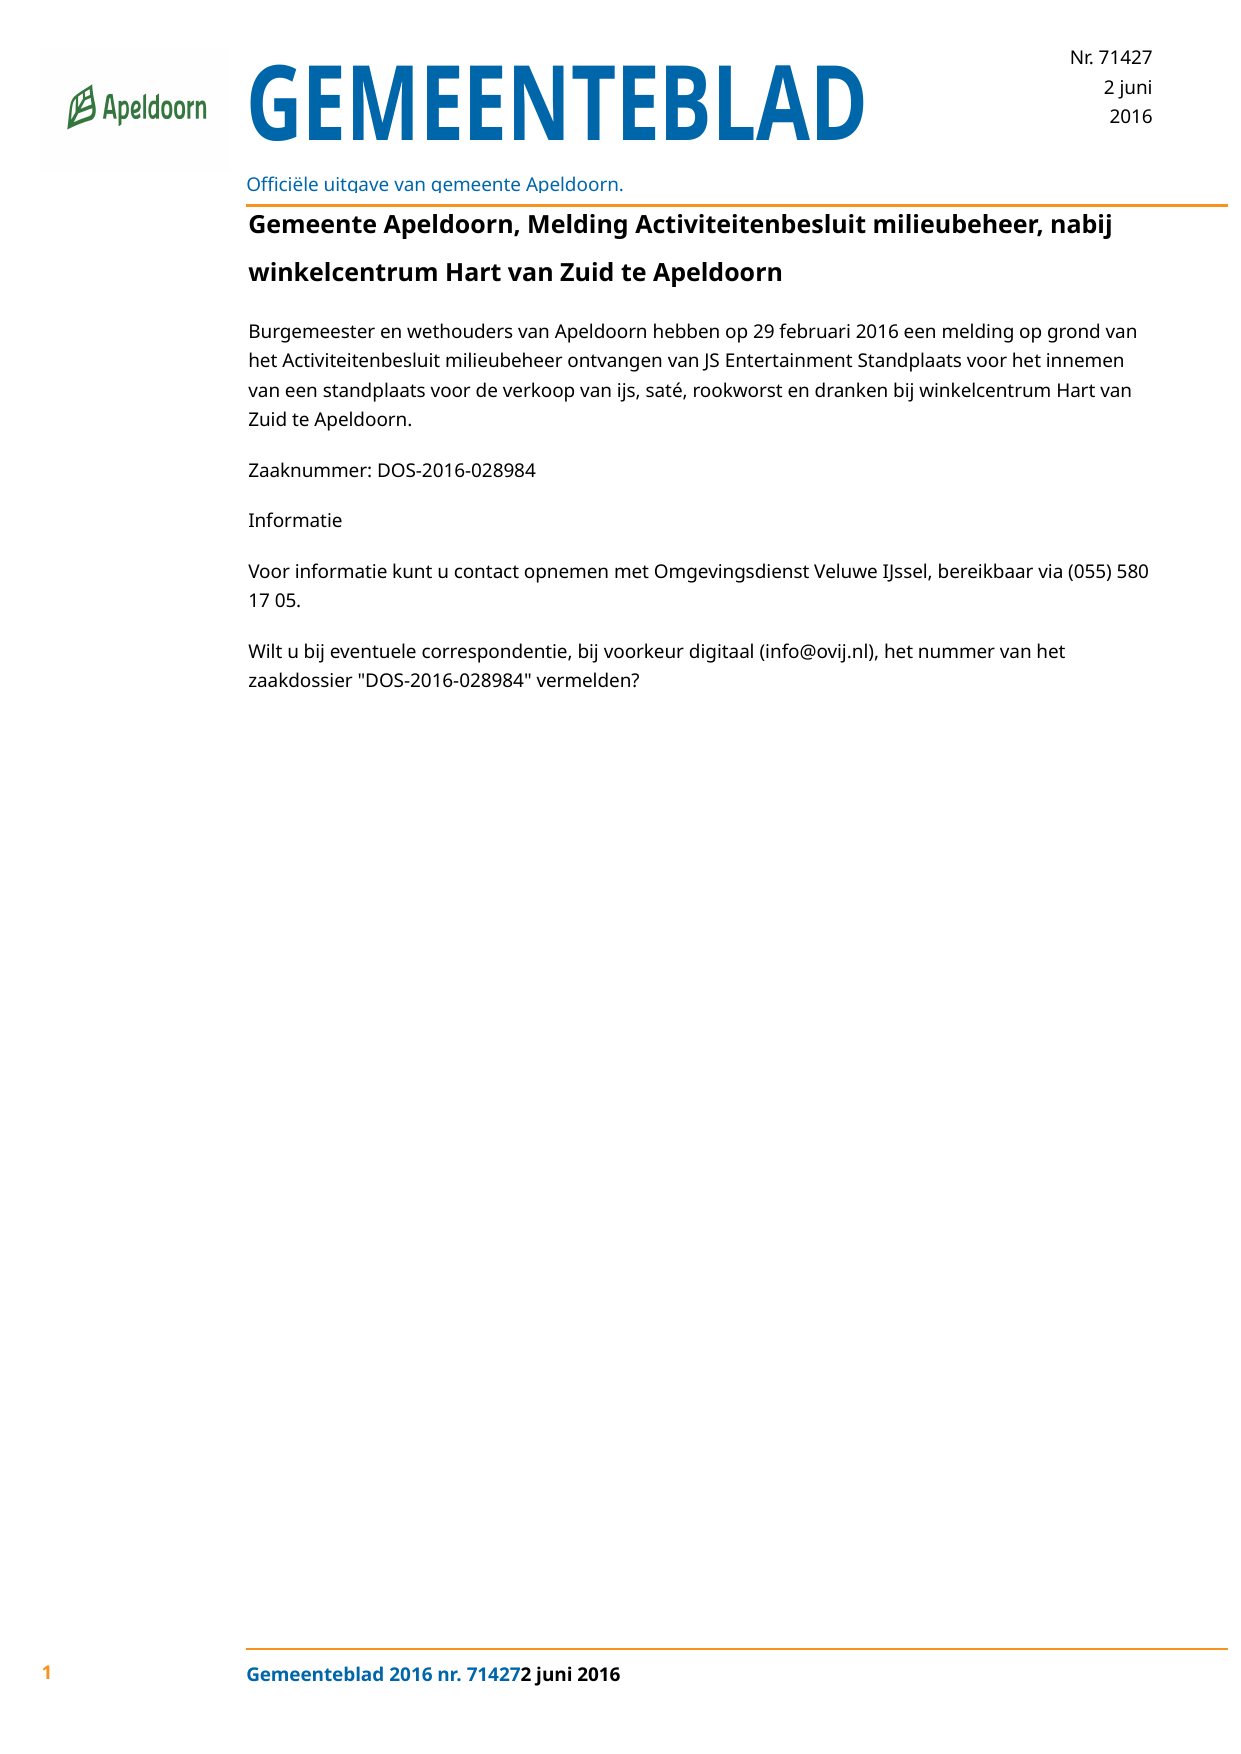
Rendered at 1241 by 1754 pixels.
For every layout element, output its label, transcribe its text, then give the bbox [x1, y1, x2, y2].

text Gemeente Apeldoorn, Melding Activiteitenbesluit milieubeheer, nabij winkelcentrum Hart van Zuid te Apeldoorn [248, 207, 1152, 288]
text Voor informatie kunt u contact opnemen met Omgevingsdienst Veluwe IJssel, bereikbaar via (055) 580 17 05. [248, 558, 1152, 613]
picture [41, 47, 231, 172]
text Wilt u bij eventuele correspondentie, bij voorkeur digitaal (info@ovij.nl), het nummer van het zaakdossier "DOS-2016-028984" vermelden? [248, 638, 1152, 693]
text Zaaknummer: DOS-2016-028984 [248, 457, 1152, 483]
text Informatie [248, 507, 1152, 533]
text Burgemeester en wethouders van Apeldoorn hebben op 29 februari 2016 een melding op grond van het Activiteitenbesluit milieubeheer ontvangen van JS Entertainment Standplaats voor het innemen van een standplaats voor de verkoop van ijs, saté, rookworst en dranken bij winkelcentrum Hart van Zuid te Apeldoorn. [248, 318, 1152, 432]
